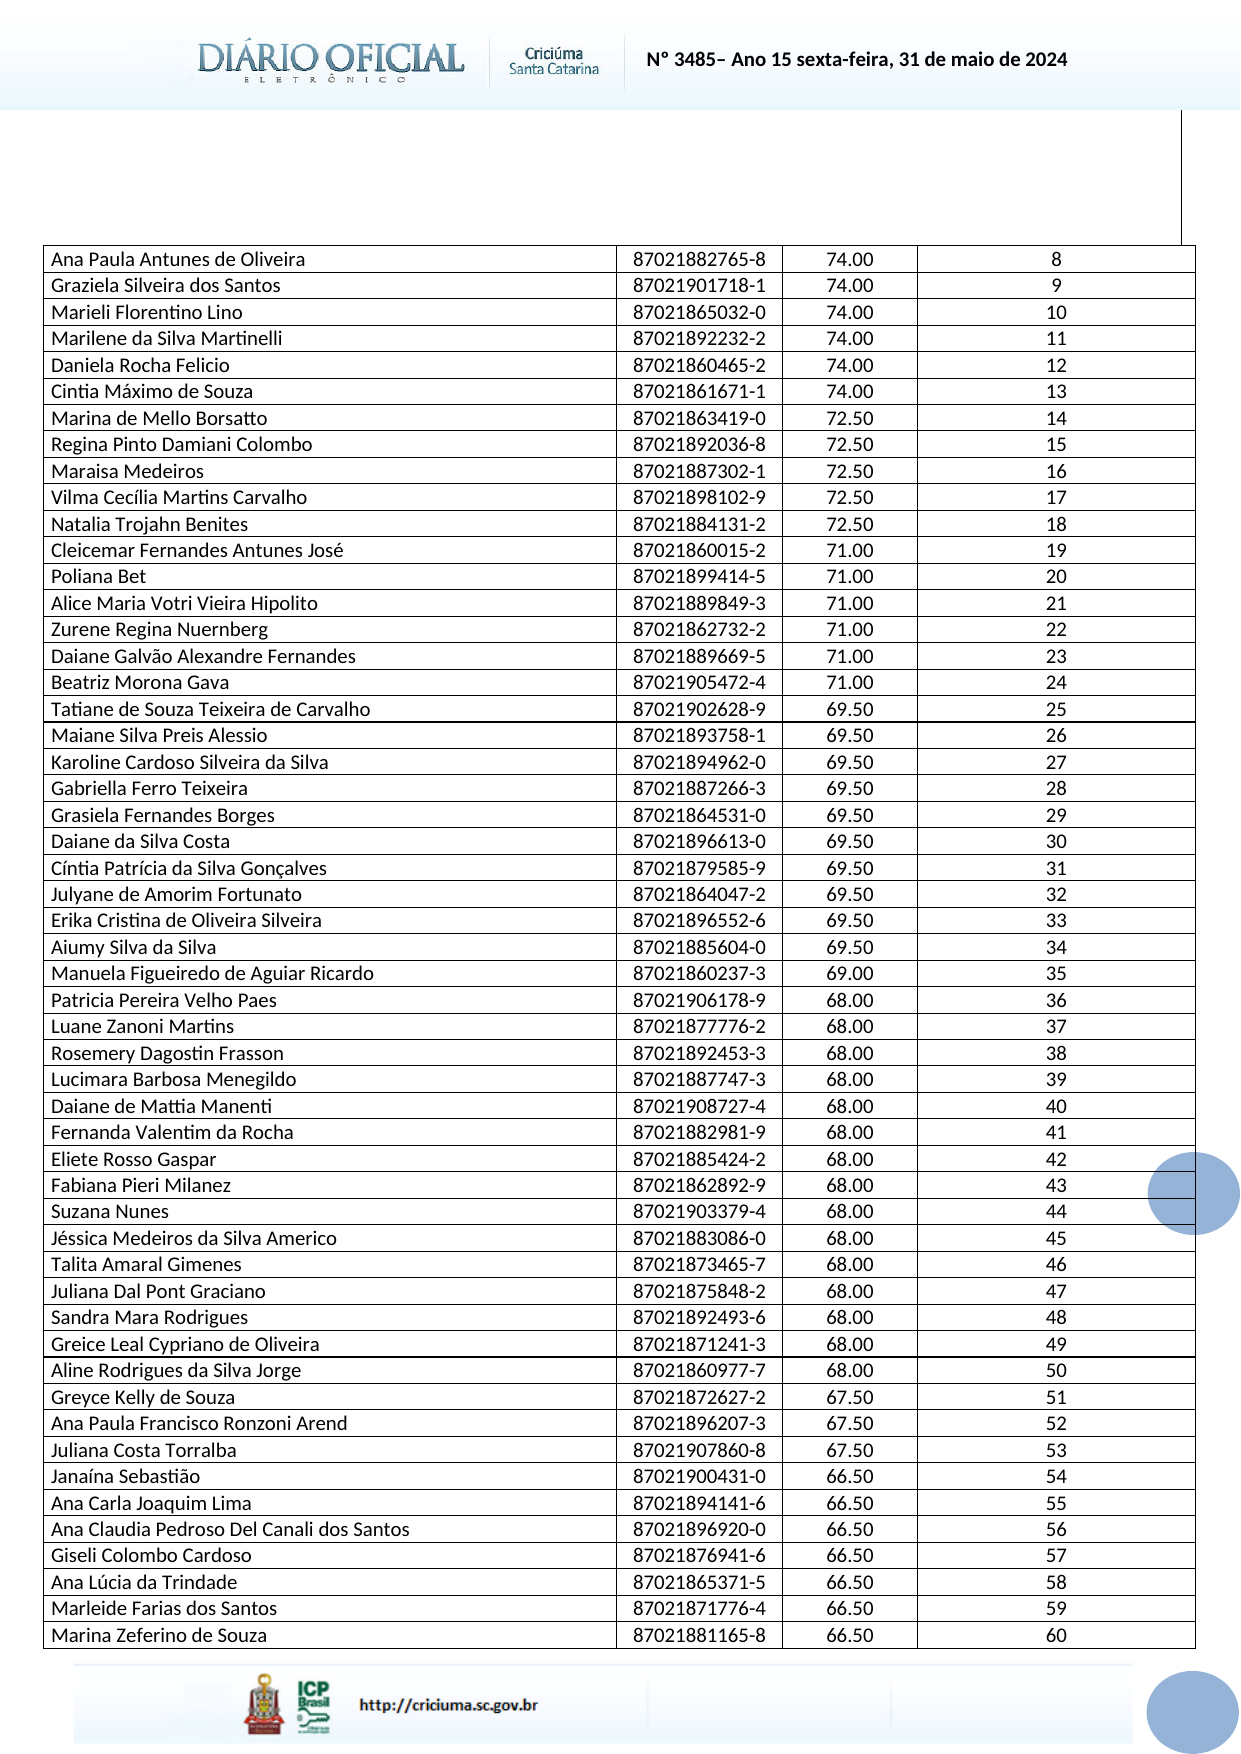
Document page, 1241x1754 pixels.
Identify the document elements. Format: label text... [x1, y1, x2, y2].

table_cell 74.00 [783, 273, 917, 298]
table_cell 87021860977-7 [617, 1358, 782, 1383]
table_cell 87021901718-1 [617, 273, 782, 298]
table_cell 87021892232-2 [617, 326, 782, 351]
table_cell Maraisa Medeiros [44, 458, 616, 483]
table_cell 69.50 [783, 908, 917, 933]
table_cell 87021889849-3 [617, 590, 782, 616]
table_cell 87021864531-0 [617, 802, 782, 827]
table_cell 67.50 [783, 1410, 917, 1436]
table_cell Talita Amaral Gimenes [44, 1252, 616, 1277]
table_cell 21 [918, 590, 1195, 616]
table_cell Suzana Nunes [44, 1199, 616, 1224]
table_cell 71.00 [783, 617, 917, 642]
table_cell 37 [918, 1014, 1195, 1039]
table_cell 87021889669-5 [617, 643, 782, 668]
table_cell 57 [918, 1543, 1195, 1568]
table_cell 72.50 [783, 458, 917, 483]
table_cell Gabriella Ferro Teixeira [44, 775, 616, 801]
table_cell 87021877776-2 [617, 1014, 782, 1039]
table_cell 32 [918, 881, 1195, 907]
table_cell 71.00 [783, 537, 917, 563]
table_cell 46 [918, 1252, 1195, 1277]
table_cell 9 [918, 273, 1195, 298]
table_cell Maiane Silva Preis Alessio [44, 723, 616, 748]
table_cell Zurene Regina Nuernberg [44, 617, 616, 642]
table_cell 66.50 [783, 1516, 917, 1542]
table_cell 39 [918, 1066, 1195, 1092]
table_cell 87021884131-2 [617, 511, 782, 536]
table_cell Cíntia Patrícia da Silva Gonçalves [44, 855, 616, 880]
table_cell 87021871241-3 [617, 1331, 782, 1356]
table_cell Beatriz Morona Gava [44, 670, 616, 695]
table_cell 74.00 [783, 379, 917, 404]
table_cell 27 [918, 749, 1195, 774]
table_cell 87021902628-9 [617, 696, 782, 721]
table_cell Daiane da Silva Costa [44, 828, 616, 854]
table_cell 44 [918, 1199, 1161, 1224]
table_cell Eliete Rosso Gaspar [44, 1146, 616, 1171]
table_cell 87021892453-3 [617, 1040, 782, 1065]
table_cell 87021882981-9 [617, 1119, 782, 1145]
table_cell 87021865032-0 [617, 299, 782, 324]
table_cell 87021896207-3 [617, 1410, 782, 1436]
table_cell 87021875848-2 [617, 1278, 782, 1303]
table_cell 23 [918, 643, 1195, 668]
table_cell 87021883086-0 [617, 1225, 782, 1251]
table_cell Ana Claudia Pedroso Del Canali dos Santos [44, 1516, 616, 1542]
table_cell 42 [918, 1146, 1195, 1171]
table_cell 14 [918, 405, 1195, 430]
table_cell 71.00 [783, 564, 917, 589]
table_cell 54 [918, 1463, 1195, 1489]
table_cell 87021860015-2 [617, 537, 782, 563]
table_cell 87021860465-2 [617, 352, 782, 377]
table_cell Luane Zanoni Martins [44, 1014, 616, 1039]
table_cell Marina Zeferino de Souza [44, 1622, 616, 1647]
table_cell 68.00 [783, 1252, 917, 1277]
table_cell Cintia Máximo de Souza [44, 379, 616, 404]
table_cell 87021896613-0 [617, 828, 782, 854]
table_cell 66.50 [783, 1622, 917, 1647]
table_cell 40 [918, 1093, 1195, 1118]
table_cell Marilene da Silva Martinelli [44, 326, 616, 351]
table_cell 66.50 [783, 1596, 917, 1621]
table_cell 66.50 [783, 1463, 917, 1489]
table_cell Marieli Florentino Lino [44, 299, 616, 324]
table_cell 87021893758-1 [617, 723, 782, 748]
table_cell Greyce Kelly de Souza [44, 1384, 616, 1409]
table_cell Erika Cristina de Oliveira Silveira [44, 908, 616, 933]
table_cell 33 [918, 908, 1195, 933]
table_cell 58 [918, 1569, 1195, 1594]
table_cell 56 [918, 1516, 1195, 1542]
table_cell Janaína Sebastião [44, 1463, 616, 1489]
table_cell 51 [918, 1384, 1195, 1409]
table_cell 87021887747-3 [617, 1066, 782, 1092]
table_cell Greice Leal Cypriano de Oliveira [44, 1331, 616, 1356]
table_cell 19 [918, 537, 1195, 563]
table_cell 72.50 [783, 484, 917, 510]
table_cell 87021894962-0 [617, 749, 782, 774]
table_cell Cleicemar Fernandes Antunes José [44, 537, 616, 563]
table_cell Sandra Mara Rodrigues [44, 1305, 616, 1330]
table_cell 31 [918, 855, 1195, 880]
table_cell 50 [918, 1358, 1195, 1383]
table_cell 87021887302-1 [617, 458, 782, 483]
table_cell Poliana Bet [44, 564, 616, 589]
table_cell 35 [918, 961, 1195, 986]
table_cell Regina Pinto Damiani Colombo [44, 431, 616, 457]
table_cell 68.00 [783, 1040, 917, 1065]
table_cell 20 [918, 564, 1195, 589]
table_cell 87021862732-2 [617, 617, 782, 642]
table_cell 69.50 [783, 881, 917, 907]
table_cell 68.00 [783, 1278, 917, 1303]
table_cell 87021873465-7 [617, 1252, 782, 1277]
table_cell Fernanda Valentim da Rocha [44, 1119, 616, 1145]
table_cell Natalia Trojahn Benites [44, 511, 616, 536]
table_cell 74.00 [783, 299, 917, 324]
table_cell Patricia Pereira Velho Paes [44, 987, 616, 1012]
table_cell 87021860237-3 [617, 961, 782, 986]
table_cell Juliana Dal Pont Graciano [44, 1278, 616, 1303]
table_cell 68.00 [783, 1172, 917, 1198]
table_cell Vilma Cecília Martins Carvalho [44, 484, 616, 510]
table_cell 22 [918, 617, 1195, 642]
table_cell Ana Paula Antunes de Oliveira [44, 246, 616, 272]
table_cell 87021865371-5 [617, 1569, 782, 1594]
table_cell 69.50 [783, 723, 917, 748]
table_cell 68.00 [783, 1199, 917, 1224]
table_cell 36 [918, 987, 1195, 1012]
table_cell 69.00 [783, 961, 917, 986]
table_cell 34 [918, 934, 1195, 959]
table_cell 47 [918, 1278, 1195, 1303]
table_cell 10 [918, 299, 1195, 324]
table_cell 24 [918, 670, 1195, 695]
table_cell 68.00 [783, 1146, 917, 1171]
table_cell 13 [918, 379, 1195, 404]
table_cell 69.50 [783, 696, 917, 721]
table_cell 67.50 [783, 1384, 917, 1409]
table_cell 45 [918, 1225, 1195, 1251]
table_cell 30 [918, 828, 1195, 854]
table_cell 41 [918, 1119, 1195, 1145]
table_cell 87021861671-1 [617, 379, 782, 404]
table_cell 87021876941-6 [617, 1543, 782, 1568]
table_cell 69.50 [783, 802, 917, 827]
table_cell 87021899414-5 [617, 564, 782, 589]
table_cell 68.00 [783, 1358, 917, 1383]
table_cell 74.00 [783, 246, 917, 272]
table_cell Marina de Mello Borsatto [44, 405, 616, 430]
table_cell 12 [918, 352, 1195, 377]
table_cell 68.00 [783, 1305, 917, 1330]
table_cell 87021900431-0 [617, 1463, 782, 1489]
table_cell 71.00 [783, 590, 917, 616]
table_cell 87021879585-9 [617, 855, 782, 880]
table_cell 87021896920-0 [617, 1516, 782, 1542]
table_cell Rosemery Dagostin Frasson [44, 1040, 616, 1065]
table_cell 55 [918, 1490, 1195, 1515]
table_cell Grasiela Fernandes Borges [44, 802, 616, 827]
table_cell 48 [918, 1305, 1195, 1330]
table_cell 29 [918, 802, 1195, 827]
table_cell 49 [918, 1331, 1195, 1356]
table_cell 11 [918, 326, 1195, 351]
table_cell 69.50 [783, 775, 917, 801]
table_cell 87021871776-4 [617, 1596, 782, 1621]
table_cell 87021908727-4 [617, 1093, 782, 1118]
table_cell 87021864047-2 [617, 881, 782, 907]
table_cell 66.50 [783, 1569, 917, 1594]
table_cell 87021887266-3 [617, 775, 782, 801]
table_cell Daiane de Mattia Manenti [44, 1093, 616, 1118]
table_cell Aiumy Silva da Silva [44, 934, 616, 959]
table_cell Julyane de Amorim Fortunato [44, 881, 616, 907]
table_cell 68.00 [783, 1014, 917, 1039]
table_cell 25 [918, 696, 1195, 721]
table_cell Aline Rodrigues da Silva Jorge [44, 1358, 616, 1383]
table_cell 71.00 [783, 670, 917, 695]
table_cell 87021885604-0 [617, 934, 782, 959]
table_cell Marleide Farias dos Santos [44, 1596, 616, 1621]
table_cell 72.50 [783, 431, 917, 457]
table_cell Manuela Figueiredo de Aguiar Ricardo [44, 961, 616, 986]
table_cell 87021907860-8 [617, 1437, 782, 1462]
table_cell 53 [918, 1437, 1195, 1462]
table_cell Tatiane de Souza Teixeira de Carvalho [44, 696, 616, 721]
table_cell 87021882765-8 [617, 246, 782, 272]
table_cell 66.50 [783, 1543, 917, 1568]
table_cell 68.00 [783, 1119, 917, 1145]
table_cell 69.50 [783, 934, 917, 959]
table_cell 68.00 [783, 1093, 917, 1118]
table_cell 87021892493-6 [617, 1305, 782, 1330]
table_cell 72.50 [783, 405, 917, 430]
table_cell 60 [918, 1622, 1195, 1647]
table_cell Ana Lúcia da Trindade [44, 1569, 616, 1594]
table_cell 72.50 [783, 511, 917, 536]
table_cell Jéssica Medeiros da Silva Americo [44, 1225, 616, 1251]
table_cell 26 [918, 723, 1195, 748]
table_cell 87021885424-2 [617, 1146, 782, 1171]
table_cell 17 [918, 484, 1195, 510]
table_cell 87021906178-9 [617, 987, 782, 1012]
table_cell 66.50 [783, 1490, 917, 1515]
table_cell 16 [918, 458, 1195, 483]
table_cell 52 [918, 1410, 1195, 1436]
table_cell Daniela Rocha Felicio [44, 352, 616, 377]
table_cell 68.00 [783, 1331, 917, 1356]
table_cell 71.00 [783, 643, 917, 668]
table_cell 87021905472-4 [617, 670, 782, 695]
table_cell 69.50 [783, 749, 917, 774]
table_cell 59 [918, 1596, 1195, 1621]
table_cell 87021894141-6 [617, 1490, 782, 1515]
table_cell 87021862892-9 [617, 1172, 782, 1198]
table_cell 68.00 [783, 1225, 917, 1251]
table_cell 68.00 [783, 1066, 917, 1092]
table_cell Lucimara Barbosa Menegildo [44, 1066, 616, 1092]
table_cell 87021863419-0 [617, 405, 782, 430]
table_cell 28 [918, 775, 1195, 801]
table_cell 74.00 [783, 352, 917, 377]
table_cell 87021872627-2 [617, 1384, 782, 1409]
table_cell 15 [918, 431, 1195, 457]
table_cell 38 [918, 1040, 1195, 1065]
table_cell 43 [918, 1172, 1153, 1198]
table_cell 87021903379-4 [617, 1199, 782, 1224]
table_cell Alice Maria Votri Vieira Hipolito [44, 590, 616, 616]
table_cell Fabiana Pieri Milanez [44, 1172, 616, 1198]
table_cell 87021892036-8 [617, 431, 782, 457]
table_cell Daiane Galvão Alexandre Fernandes [44, 643, 616, 668]
table_cell 69.50 [783, 855, 917, 880]
table_cell 67.50 [783, 1437, 917, 1462]
table_cell Ana Carla Joaquim Lima [44, 1490, 616, 1515]
table_cell Karoline Cardoso Silveira da Silva [44, 749, 616, 774]
table_cell 18 [918, 511, 1195, 536]
table_cell Juliana Costa Torralba [44, 1437, 616, 1462]
table_cell Giseli Colombo Cardoso [44, 1543, 616, 1568]
table_cell 69.50 [783, 828, 917, 854]
table_cell 87021896552-6 [617, 908, 782, 933]
table_cell 87021881165-8 [617, 1622, 782, 1647]
table_cell 8 [918, 246, 1195, 272]
table_cell Ana Paula Francisco Ronzoni Arend [44, 1410, 616, 1436]
table_cell 87021898102-9 [617, 484, 782, 510]
table_cell 74.00 [783, 326, 917, 351]
table_cell Graziela Silveira dos Santos [44, 273, 616, 298]
table_cell 68.00 [783, 987, 917, 1012]
